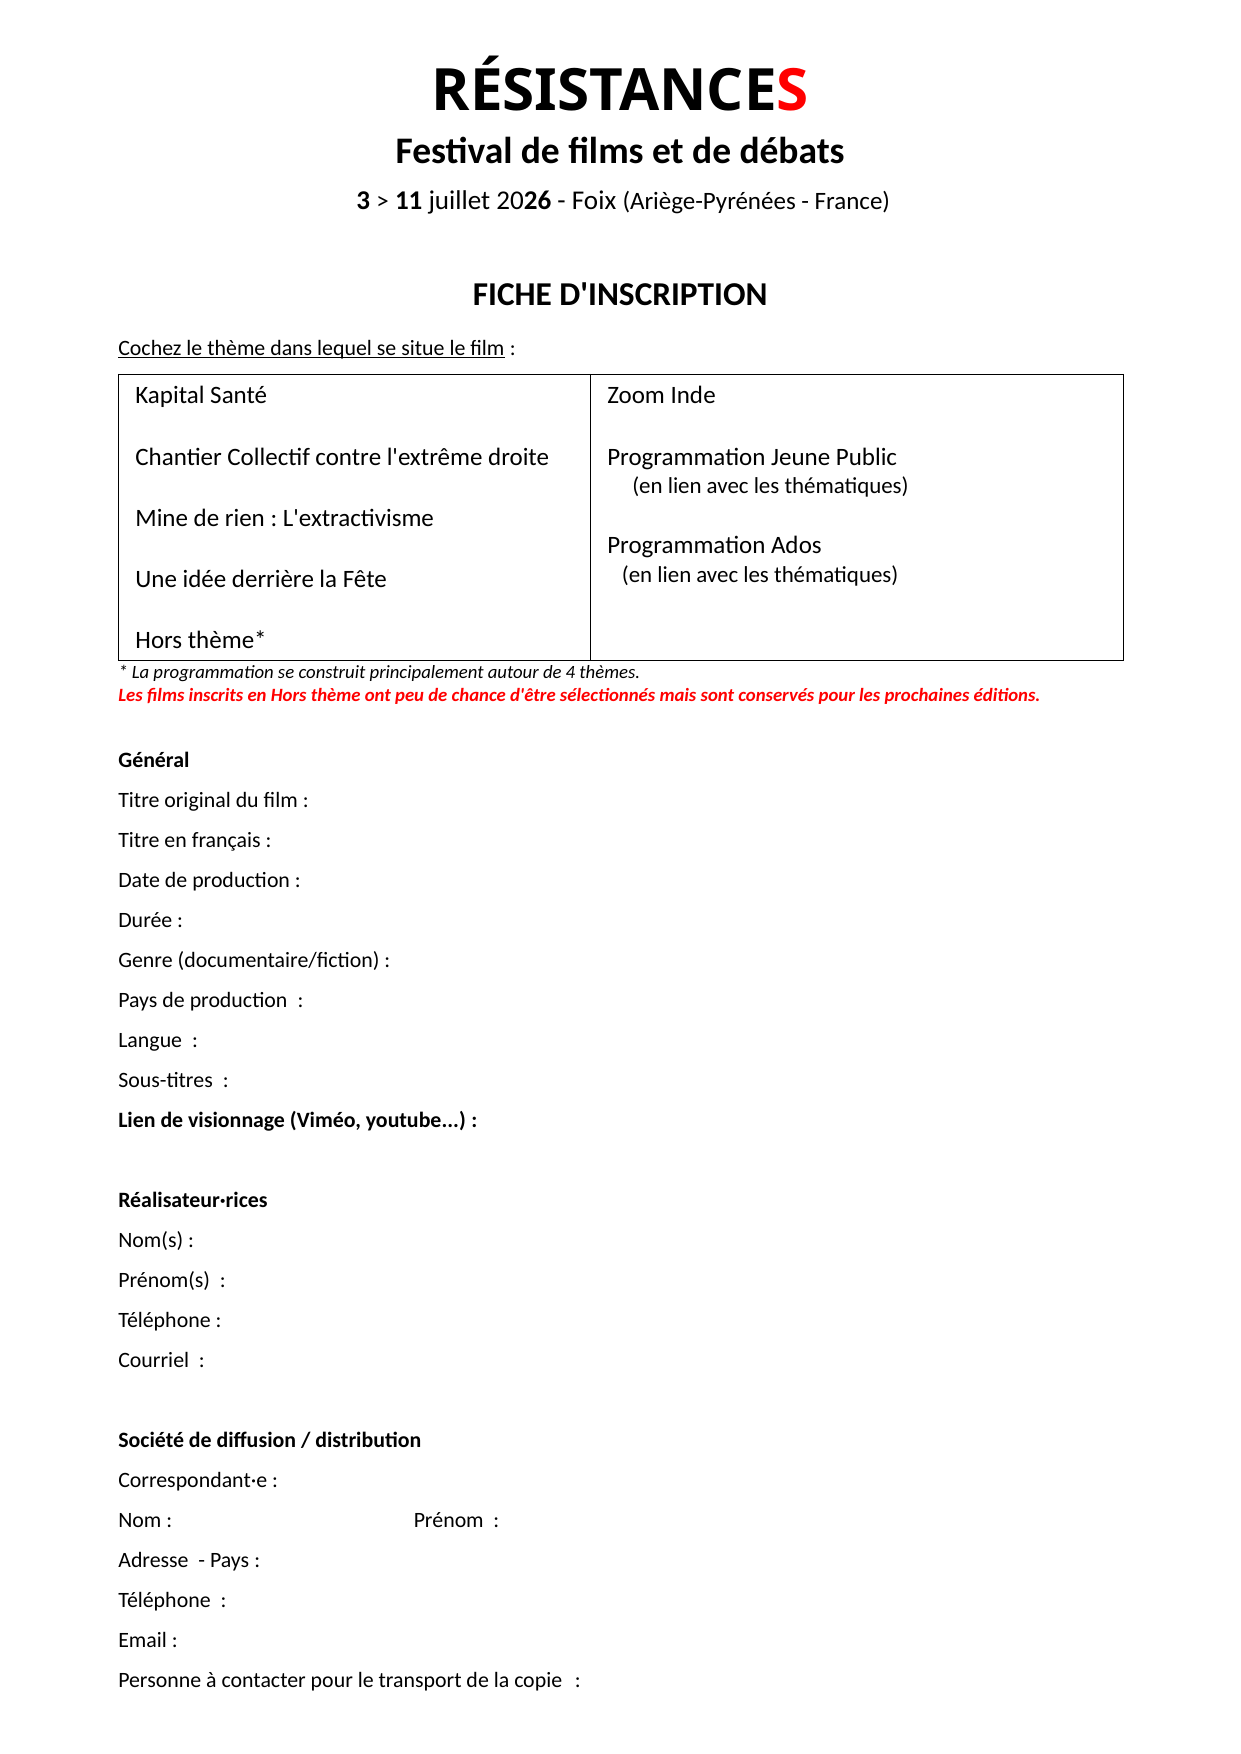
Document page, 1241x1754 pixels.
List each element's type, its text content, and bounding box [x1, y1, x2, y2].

text Festival de films et de débats [118, 127, 1122, 173]
text Genre (documentaire/fiction) : [118, 946, 1122, 973]
text Prénom(s) : [118, 1266, 1122, 1293]
text Téléphone : Email : [118, 1586, 1122, 1653]
text Langue : [118, 1026, 1122, 1053]
text Lien de visionnage (Viméo, youtube...) : [118, 1106, 1122, 1133]
text Pays de production : [118, 986, 1122, 1013]
text 3 > 11 juillet 2026 - Foix (Ariège-Pyrénées - France) [118, 183, 1122, 216]
text Date de production : [118, 866, 1122, 893]
text Titre original du film : [118, 786, 1122, 813]
text Durée : [118, 906, 1122, 933]
text Général [118, 746, 1122, 773]
table_header Kapital Santé Chantier Collectif contre l'extrême droite Mine de rien : L'extractivisme Une idée derrière la Fête Hors thème* [119, 375, 590, 660]
text FICHE D'INSCRIPTION [118, 273, 1122, 313]
text Personne à contacter pour le transport de la copie : [118, 1666, 1122, 1693]
text Adresse - Pays : [118, 1546, 1122, 1573]
text * La programmation se construit principalement autour de 4 thèmes. Les films inscrits en Hors thème ont peu de chance d'être sélectionnés mais sont conservés pour les prochaines éditions. [118, 661, 1122, 706]
text Cochez le thème dans lequel se situe le film : [118, 334, 1122, 360]
text Téléphone : [118, 1306, 1122, 1333]
table_header Zoom Inde Programmation Jeune Public (en lien avec les thématiques) Programmation Ados (en lien avec les thématiques) [591, 375, 1123, 660]
text Nom : Prénom : [118, 1506, 1122, 1533]
text Société de diffusion / distribution [118, 1426, 1122, 1453]
text Courriel : [118, 1346, 1122, 1373]
text Sous-titres : [118, 1066, 1122, 1093]
text Correspondant·e : [118, 1466, 1122, 1493]
text Titre en français : [118, 826, 1122, 853]
text Réalisateur·rices [118, 1186, 1122, 1213]
text Nom(s) : [118, 1226, 1122, 1253]
text RÉSISTANCES [118, 47, 1122, 127]
